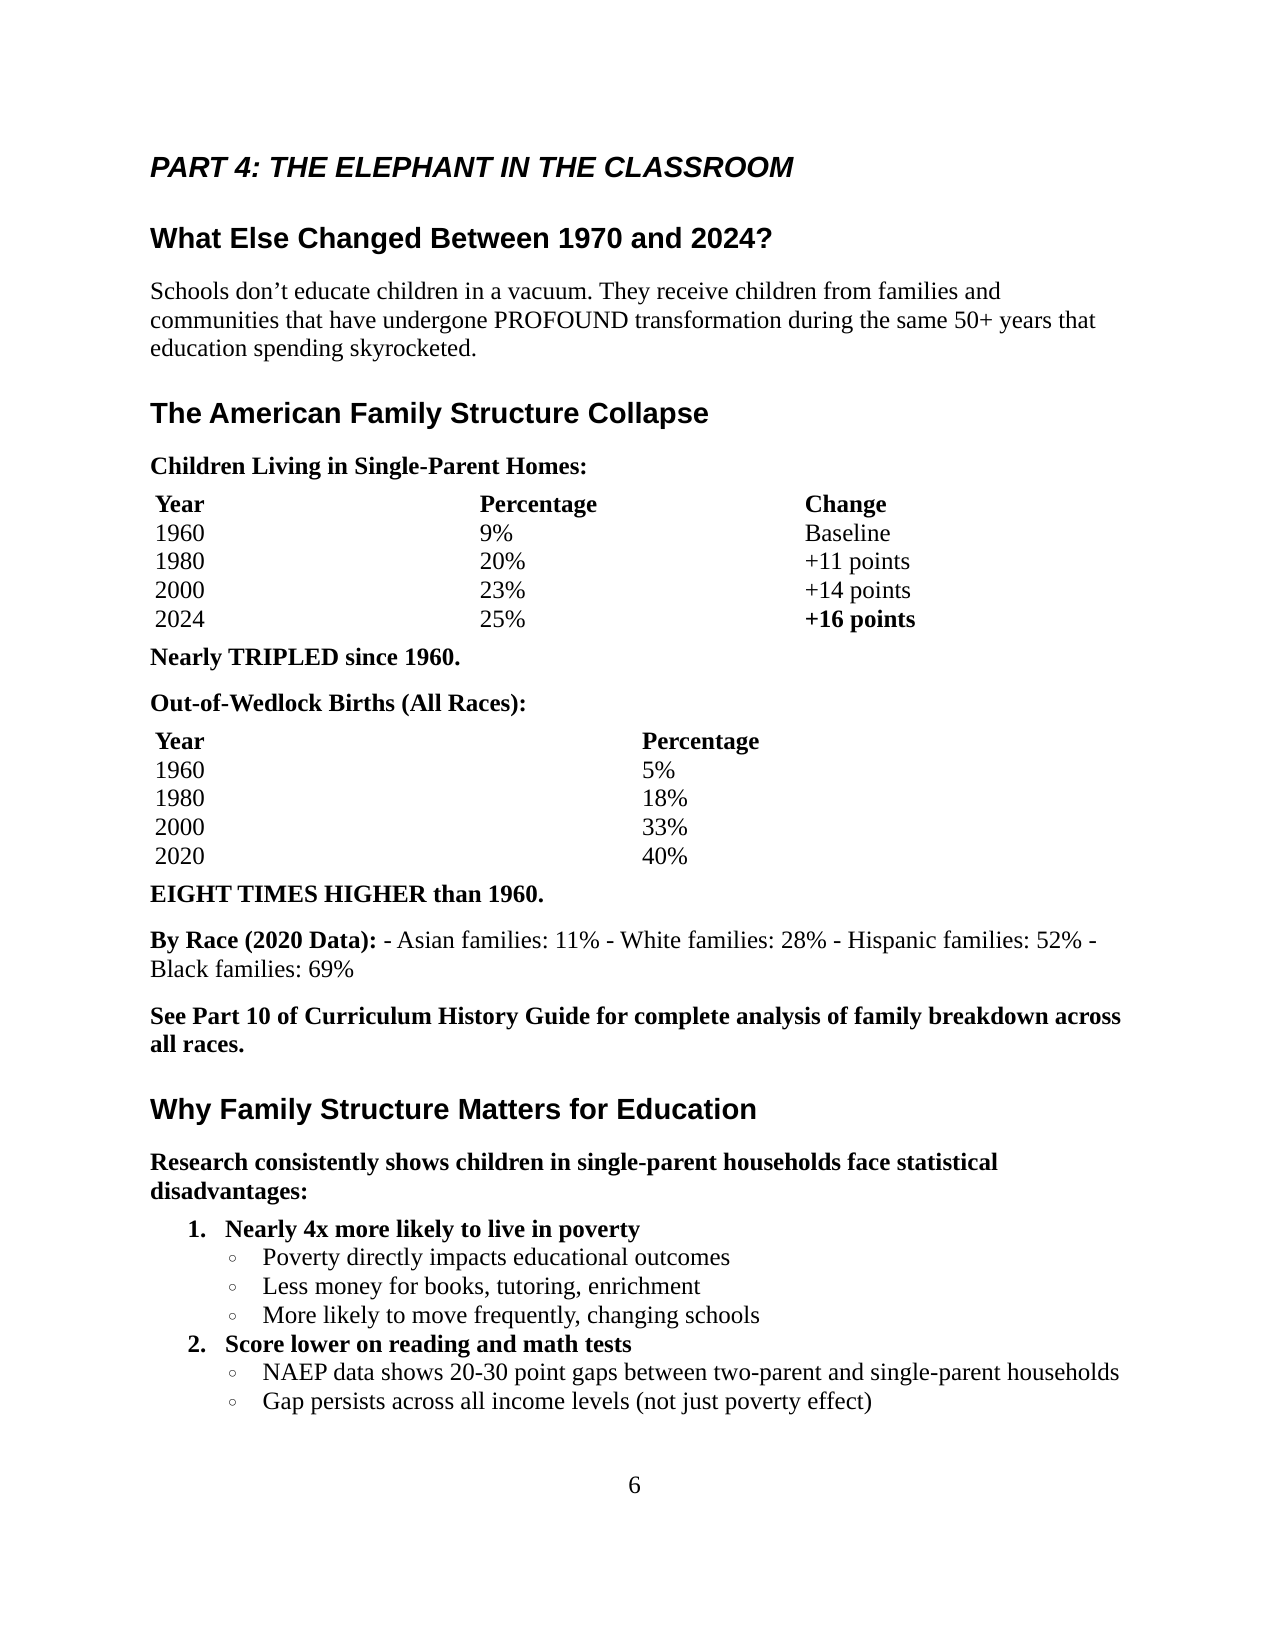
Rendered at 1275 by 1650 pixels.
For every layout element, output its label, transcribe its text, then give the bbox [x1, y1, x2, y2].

table_cell 20% [475, 546, 800, 575]
list More likely to move frequently, changing schools [225, 1300, 1125, 1329]
table_cell 5% [638, 755, 1125, 783]
text By Race (2020 Data): - Asian families: 11% - White families: 28% - Hispanic families: 52% - Black families: 69% [150, 925, 1125, 983]
table_cell 1980 [150, 546, 475, 575]
table_cell +14 points [800, 575, 1125, 604]
table_cell 23% [475, 575, 800, 604]
text See Part 10 of Curriculum History Guide for complete analysis of family breakdown across all races. [150, 1001, 1125, 1058]
subtitle Why Family Structure Matters for Education [150, 1092, 1125, 1126]
list Nearly 4x more likely to live in poverty [187, 1214, 1125, 1242]
text EIGHT TIMES HIGHER than 1960. [150, 879, 1125, 907]
table_cell 2024 [150, 604, 475, 633]
table_cell 18% [638, 784, 1125, 812]
table_cell 33% [638, 812, 1125, 841]
table_cell 40% [638, 841, 1125, 870]
text Research consistently shows children in single-parent households face statistical disadvantages: [150, 1147, 1125, 1205]
list Gap persists across all income levels (not just poverty effect) [225, 1386, 1125, 1415]
list Score lower on reading and math tests [187, 1329, 1125, 1357]
table_header Percentage [475, 489, 800, 518]
subtitle What Else Changed Between 1970 and 2024? [150, 221, 1125, 254]
table_cell 1980 [150, 784, 637, 812]
text Out-of-Wedlock Births (All Races): [150, 688, 1125, 717]
table_header Year [150, 726, 637, 755]
text Schools don’t educate children in a vacuum. They receive children from families and communities that have undergone PROFOUND transformation during the same 50+ years that education spending skyrocketed. [150, 276, 1125, 362]
table_header Year [150, 489, 475, 518]
subtitle PART 4: THE ELEPHANT IN THE CLASSROOM [150, 150, 1125, 183]
table_cell 2000 [150, 812, 637, 841]
table_header Percentage [638, 726, 1125, 755]
table_cell 25% [475, 604, 800, 633]
table_cell +11 points [800, 546, 1125, 575]
table_cell 2020 [150, 841, 637, 870]
table_cell +16 points [800, 604, 1125, 633]
table_cell 2000 [150, 575, 475, 604]
list Less money for books, tutoring, enrichment [225, 1271, 1125, 1300]
text Children Living in Single-Parent Homes: [150, 451, 1125, 480]
subtitle The American Family Structure Collapse [150, 396, 1125, 430]
table_cell 9% [475, 518, 800, 546]
table_cell 1960 [150, 755, 637, 783]
table_cell Baseline [800, 518, 1125, 546]
table_header Change [800, 489, 1125, 518]
list NAEP data shows 20-30 point gaps between two-parent and single-parent households [225, 1357, 1125, 1386]
table_cell 1960 [150, 518, 475, 546]
list Poverty directly impacts educational outcomes [225, 1242, 1125, 1271]
text Nearly TRIPLED since 1960. [150, 642, 1125, 670]
